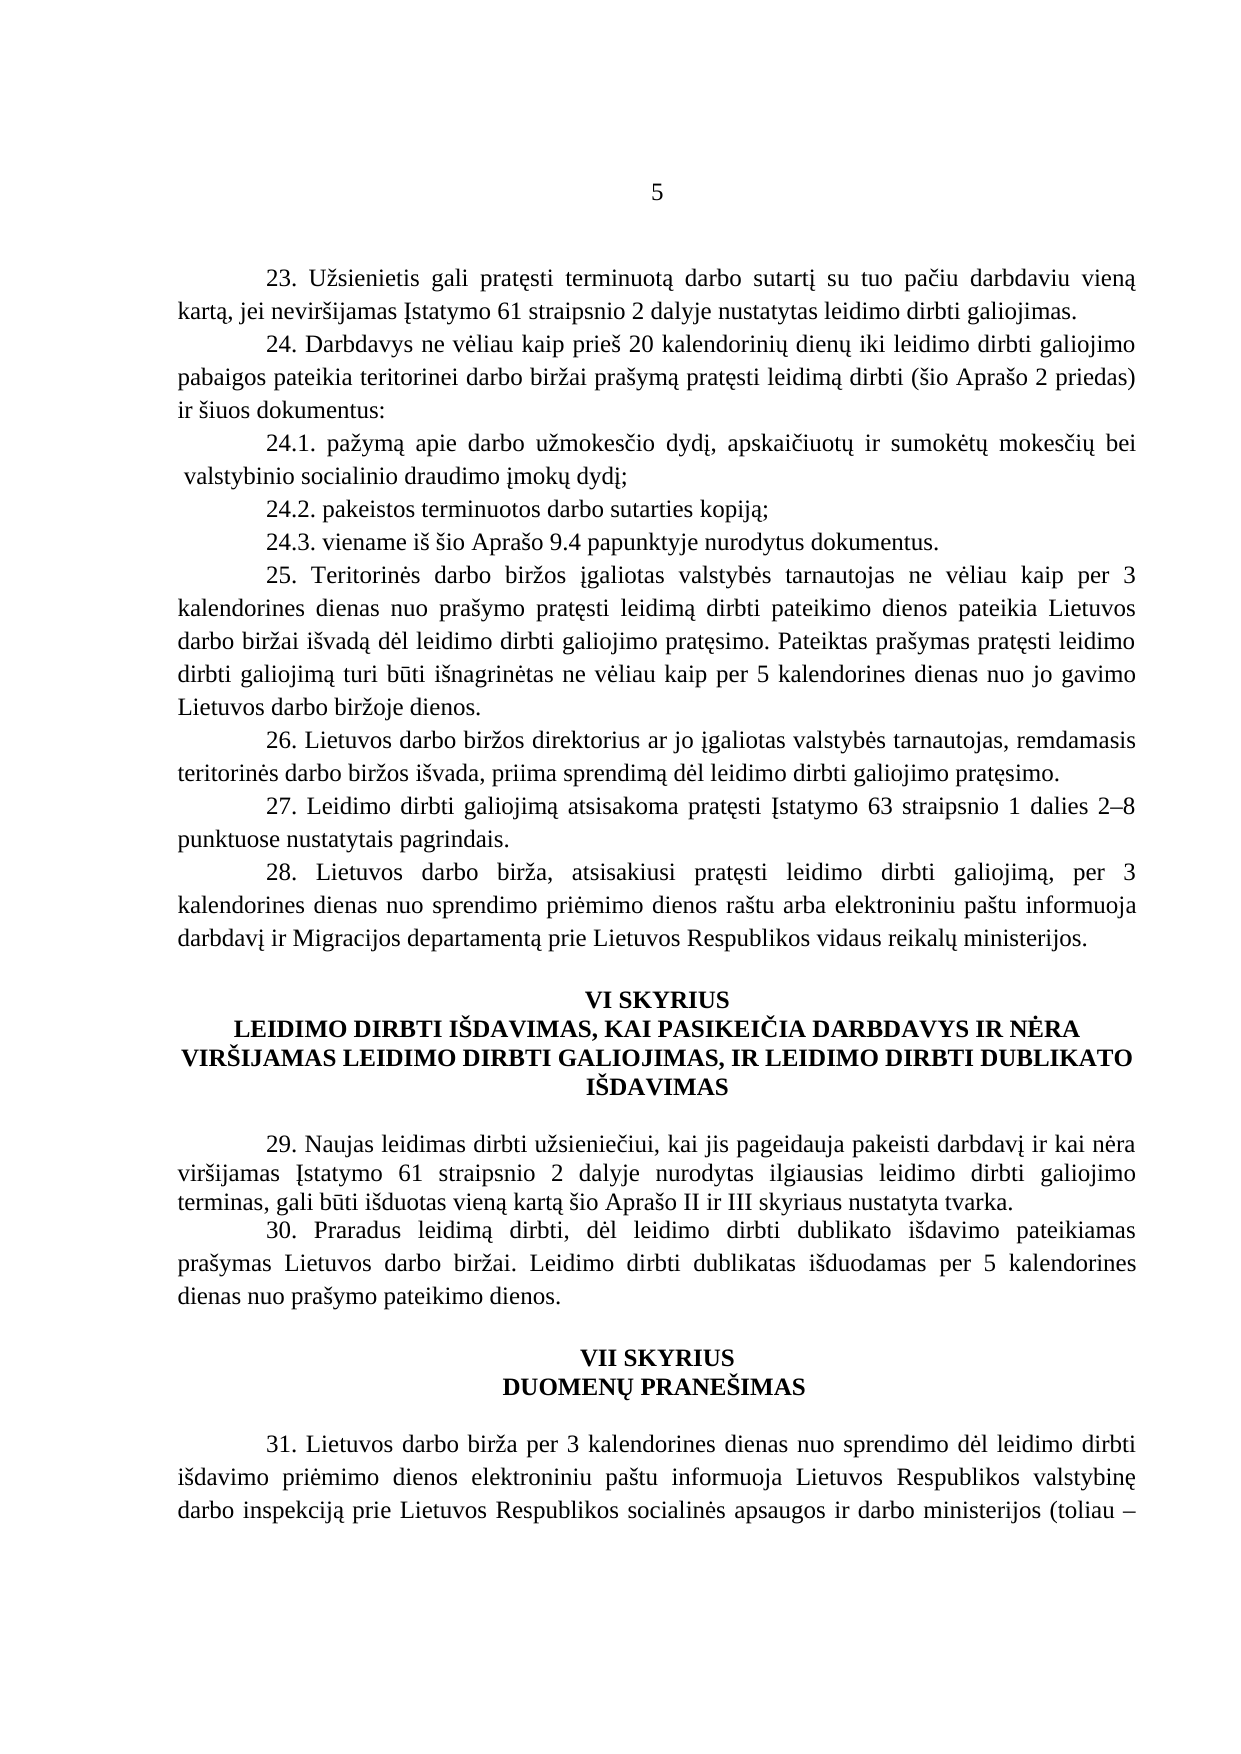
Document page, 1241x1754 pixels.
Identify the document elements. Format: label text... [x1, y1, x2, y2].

text 24.1. pažymą apie darbo užmokesčio dydį, apskaičiuotų ir sumokėtų mokesčių bei valstybinio socialinio draudimo įmokų dydį; [183, 428, 1137, 490]
text 28. Lietuvos darbo birža, atsisakiusi pratęsti leidimo dirbti galiojimą, per 3 kalendorines dienas nuo sprendimo priėmimo dienos raštu arba elektroniniu paštu informuoja darbdavį ir Migracijos departamentą prie Lietuvos Respublikos vidaus reikalų ministerijos. [177, 857, 1137, 952]
text VI SKYRIUS [177, 985, 1137, 1014]
text 23. Užsienietis gali pratęsti terminuotą darbo sutartį su tuo pačiu darbdaviu vieną kartą, jei neviršijamas Įstatymo 61 straipsnio 2 dalyje nustatytas leidimo dirbti galiojimas. [177, 263, 1137, 325]
text LEIDIMO DIRBTI IŠDAVIMAS, KAI PASIKEIČIA DARBDAVYS IR NĖRA VIRŠIJAMAS LEIDIMO DIRBTI GALIOJIMAS, IR LEIDIMO DIRBTI DUBLIKATO IŠDAVIMAS [177, 1014, 1137, 1100]
text 24.2. pakeistos terminuotos darbo sutarties kopiją; [183, 494, 1137, 523]
text 26. Lietuvos darbo biržos direktorius ar jo įgaliotas valstybės tarnautojas, remdamasis teritorinės darbo biržos išvada, priima sprendimą dėl leidimo dirbti galiojimo pratęsimo. [177, 725, 1137, 787]
text VII SKYRIUS [177, 1343, 1137, 1372]
text 31. Lietuvos darbo birža per 3 kalendorines dienas nuo sprendimo dėl leidimo dirbti išdavimo priėmimo dienos elektroniniu paštu informuoja Lietuvos Respublikos valstybinę darbo inspekciją prie Lietuvos Respublikos socialinės apsaugos ir darbo ministerijos (toliau – [177, 1429, 1137, 1524]
text 29. Naujas leidimas dirbti užsieniečiui, kai jis pageidauja pakeisti darbdavį ir kai nėra viršijamas Įstatymo 61 straipsnio 2 dalyje nurodytas ilgiausias leidimo dirbti galiojimo terminas, gali būti išduotas vieną kartą šio Aprašo II ir III skyriaus nustatyta tvarka. [177, 1129, 1137, 1215]
text 24. Darbdavys ne vėliau kaip prieš 20 kalendorinių dienų iki leidimo dirbti galiojimo pabaigos pateikia teritorinei darbo biržai prašymą pratęsti leidimą dirbti (šio Aprašo 2 priedas) ir šiuos dokumentus: [177, 329, 1137, 424]
text 25. Teritorinės darbo biržos įgaliotas valstybės tarnautojas ne vėliau kaip per 3 kalendorines dienas nuo prašymo pratęsti leidimą dirbti pateikimo dienos pateikia Lietuvos darbo biržai išvadą dėl leidimo dirbti galiojimo pratęsimo. Pateiktas prašymas pratęsti leidimo dirbti galiojimą turi būti išnagrinėtas ne vėliau kaip per 5 kalendorines dienas nuo jo gavimo Lietuvos darbo biržoje dienos. [177, 560, 1137, 721]
text 27. Leidimo dirbti galiojimą atsisakoma pratęsti Įstatymo 63 straipsnio 1 dalies 2–8 punktuose nustatytais pagrindais. [177, 791, 1137, 853]
text 24.3. viename iš šio Aprašo 9.4 papunktyje nurodytus dokumentus. [177, 527, 1137, 556]
text 30. Praradus leidimą dirbti, dėl leidimo dirbti dublikato išdavimo pateikiamas prašymas Lietuvos darbo biržai. Leidimo dirbti dublikatas išduodamas per 5 kalendorines dienas nuo prašymo pateikimo dienos. [177, 1215, 1137, 1310]
text DUOMENŲ PRANEŠIMAS [177, 1372, 1137, 1401]
